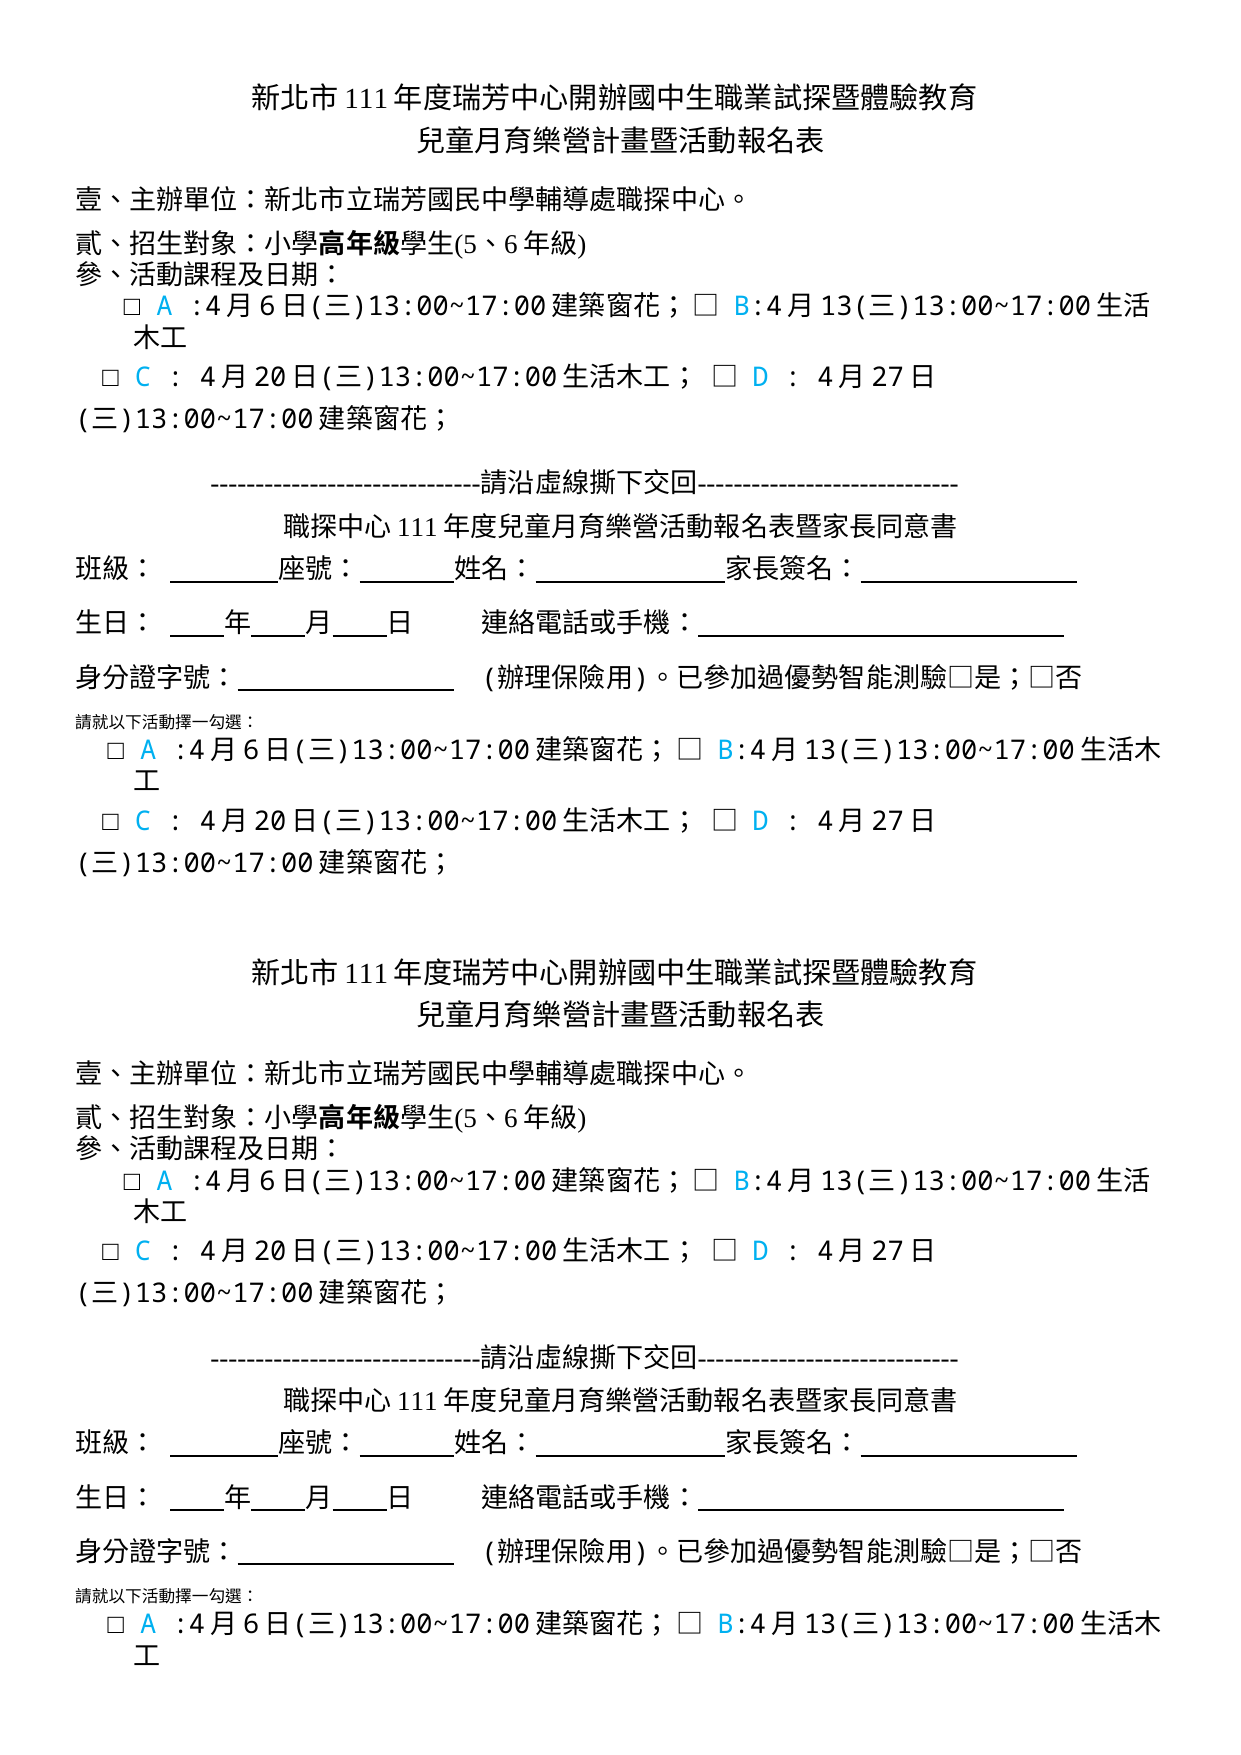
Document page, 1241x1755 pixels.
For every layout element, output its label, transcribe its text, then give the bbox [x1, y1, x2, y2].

text □ C : 4月20日(三)13:00~17:00生活木工； □ D : 4月27日(三)13:00~17:00建築窗花； [75, 797, 1165, 880]
text □ A :4月6日(三)13:00~17:00建築窗花； □ B:4月13(三)13:00~17:00生活木工 [75, 1609, 1165, 1671]
text 身分證字號： (辦理保險用)。已參加過優勢智能測驗□是；□否 [75, 664, 1165, 693]
text □ A :4月6日(三)13:00~17:00建築窗花； □ B:4月13(三)13:00~17:00生活木工 [75, 734, 1165, 797]
text □ A :4月6日(三)13:00~17:00建築窗花； □ B:4月13(三)13:00~17:00生活木工 [75, 1165, 1165, 1227]
text 參、活動課程及日期： [75, 1134, 1165, 1165]
text □ C : 4月20日(三)13:00~17:00生活木工； □ D : 4月27日(三)13:00~17:00建築窗花； [75, 353, 1165, 437]
text ------------------------------請沿虛線撕下交回----------------------------- [129, 468, 1165, 499]
text 職探中心111年度兒童月育樂營活動報名表暨家長同意書 [75, 1386, 1165, 1417]
text 班級： 座號： 姓名： 家長簽名： [75, 1429, 1165, 1459]
text 兒童月育樂營計畫暨活動報名表 [87, 117, 1153, 159]
text 生日： 年 月 日 連絡電話或手機： [75, 1484, 1165, 1513]
text 請就以下活動擇一勾選： [75, 1579, 1165, 1609]
text 兒童月育樂營計畫暨活動報名表 [87, 991, 1153, 1034]
text ------------------------------請沿虛線撕下交回----------------------------- [129, 1342, 1165, 1373]
text 請就以下活動擇一勾選： [75, 705, 1165, 734]
text 壹、主辦單位：新北市立瑞芳國民中學輔導處職探中心。 [75, 1059, 1165, 1090]
text 新北市111年度瑞芳中心開辦國中生職業試探暨體驗教育 [75, 949, 1153, 991]
text 參、活動課程及日期： [75, 259, 1165, 291]
text 壹、主辦單位：新北市立瑞芳國民中學輔導處職探中心。 [75, 184, 1165, 216]
text 貳、招生對象：小學高年級學生(5、6年級) [75, 228, 1165, 259]
text 新北市111年度瑞芳中心開辦國中生職業試探暨體驗教育 [75, 75, 1153, 117]
text 貳、招生對象：小學高年級學生(5、6年級) [75, 1102, 1165, 1134]
text 班級： 座號： 姓名： 家長簽名： [75, 555, 1165, 584]
text □ C : 4月20日(三)13:00~17:00生活木工； □ D : 4月27日(三)13:00~17:00建築窗花； [75, 1227, 1165, 1311]
text 身分證字號： (辦理保險用)。已參加過優勢智能測驗□是；□否 [75, 1538, 1165, 1567]
text 職探中心111年度兒童月育樂營活動報名表暨家長同意書 [75, 512, 1165, 543]
text □ A :4月6日(三)13:00~17:00建築窗花； □ B:4月13(三)13:00~17:00生活木工 [75, 291, 1165, 353]
text 生日： 年 月 日 連絡電話或手機： [75, 609, 1165, 639]
